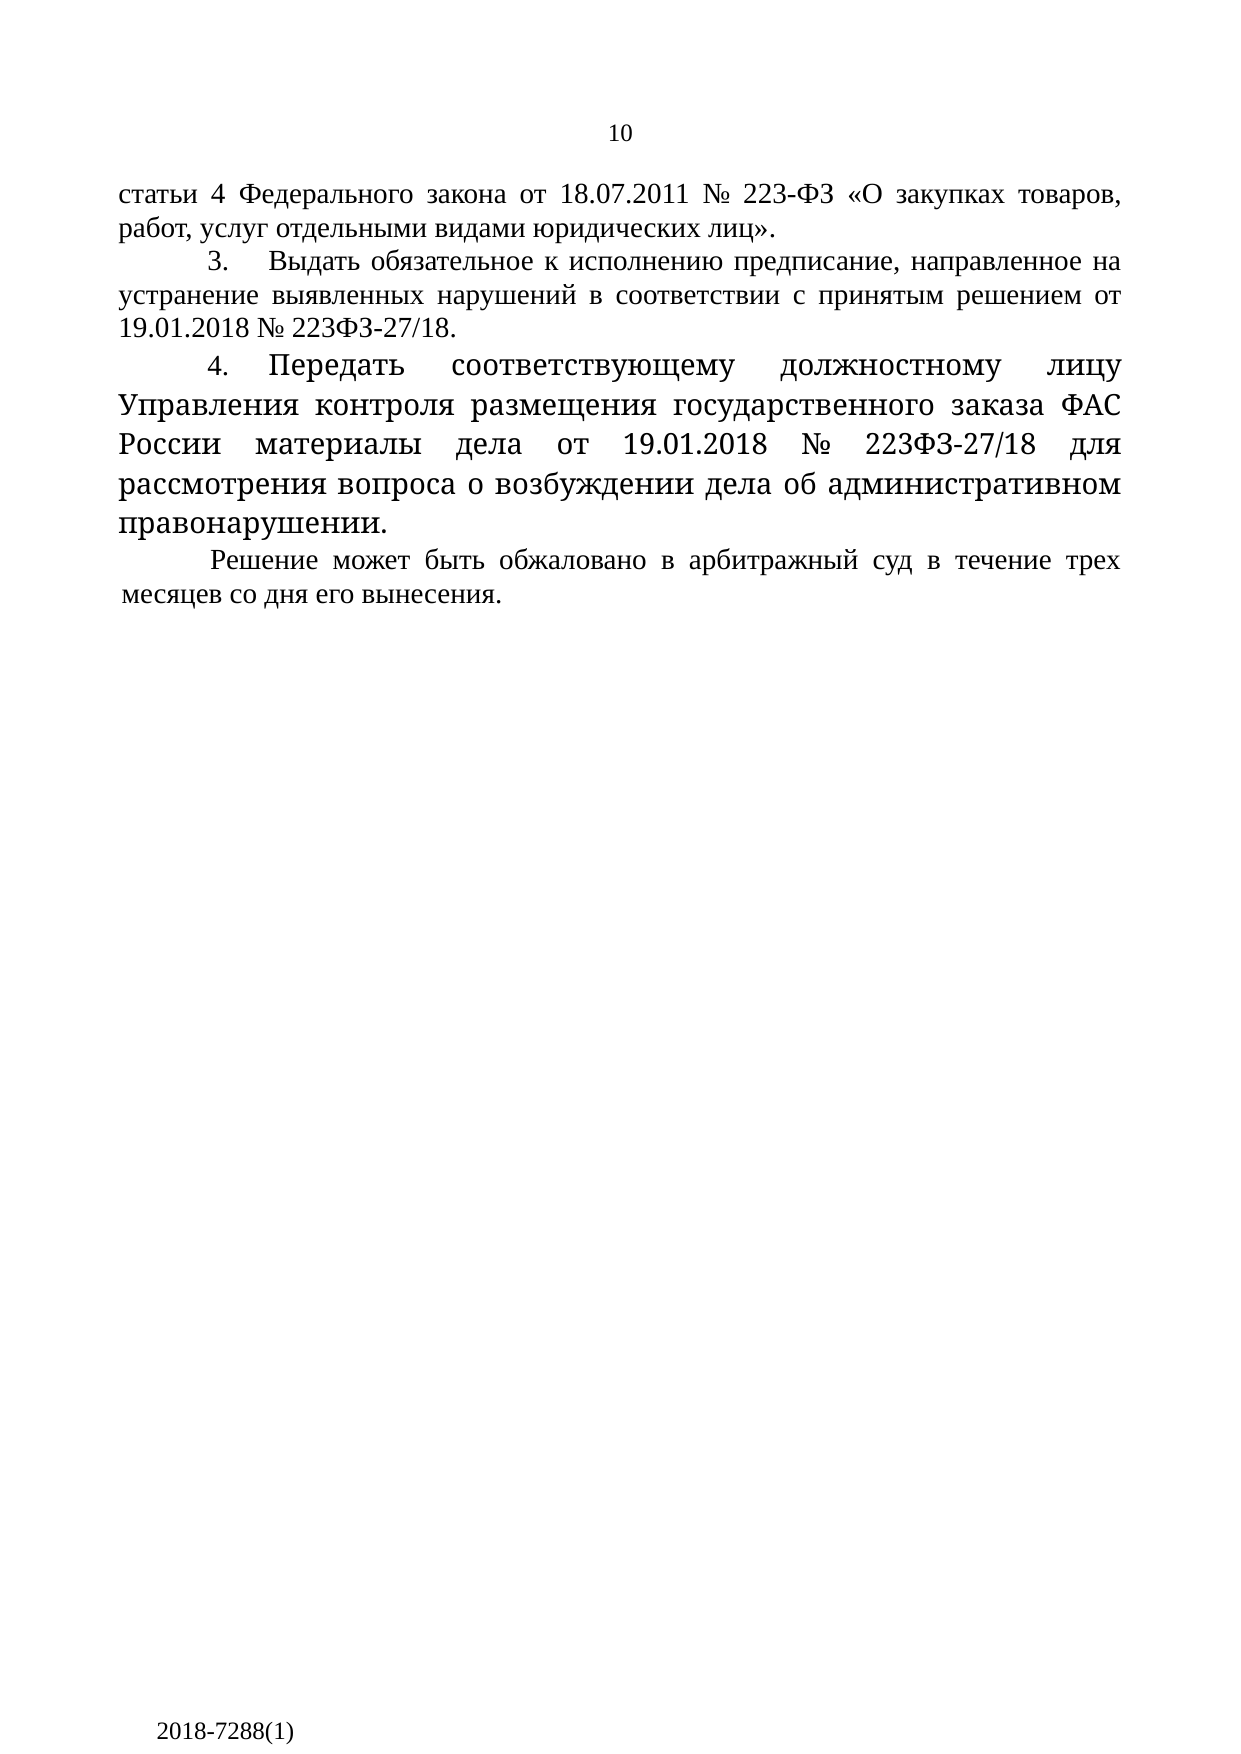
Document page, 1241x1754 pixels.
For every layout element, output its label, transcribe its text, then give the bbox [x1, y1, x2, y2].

list Выдать обязательное к исполнению предписание, направленное на устранение выявленных нарушений в соответствии с принятым решением от 19.01.2018 № 223ФЗ-27/18. [118, 243, 1122, 344]
list Передать соответствующему должностному лицу Управления контроля размещения государственного заказа ФАС России материалы дела от 19.01.2018 № 223ФЗ-27/18 для рассмотрения вопроса о возбуждении дела об административном правонарушении. [118, 344, 1122, 542]
text Решение может быть обжаловано в арбитражный суд в течение трех месяцев со дня его вынесения. [121, 542, 1122, 609]
list статьи 4 Федерального закона от 18.07.2011 № 223-ФЗ «О закупках товаров, работ, услуг отдельными видами юридических лиц». [118, 176, 1122, 243]
